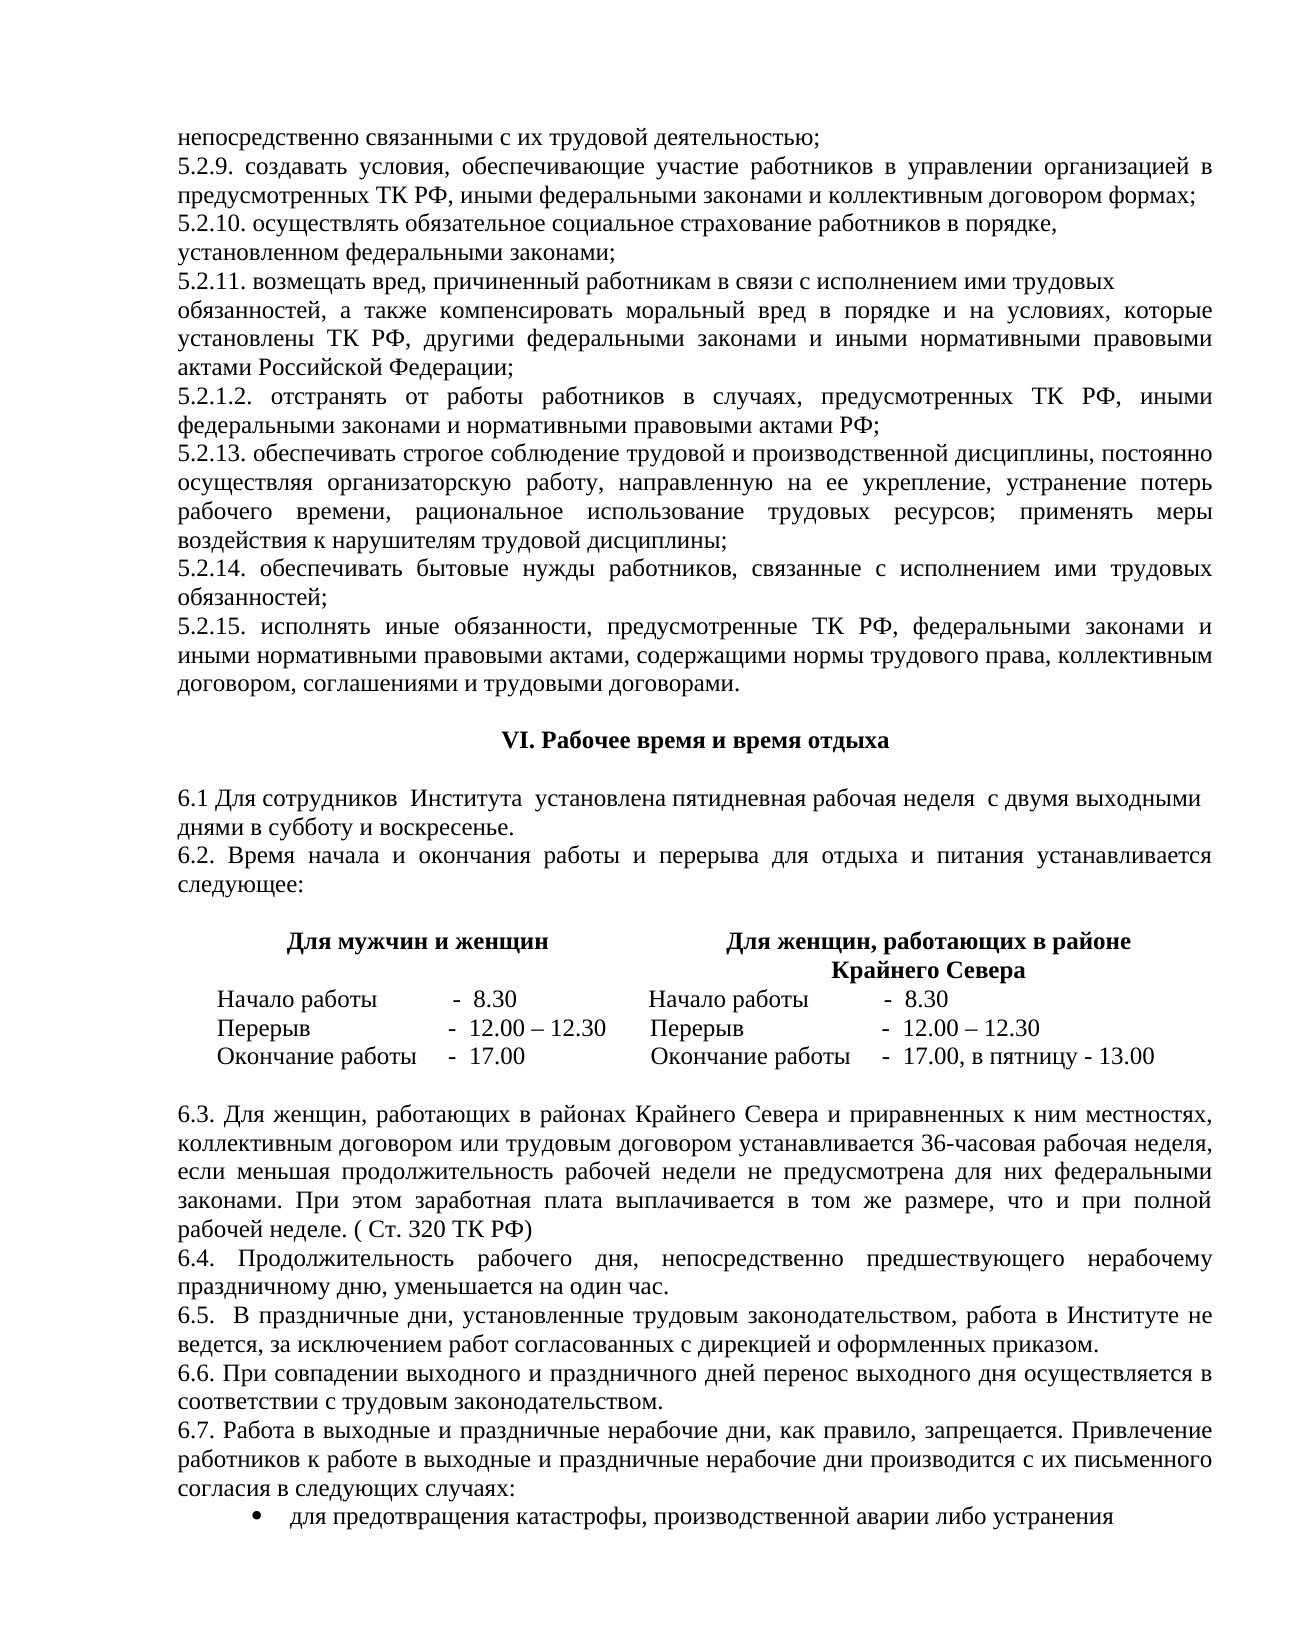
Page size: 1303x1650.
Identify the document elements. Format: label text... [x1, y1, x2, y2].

text 5.2.15. исполнять иные обязанности, предусмотренные ТК РФ, федеральными законами и иными нормативными правовыми актами, содержащими нормы трудового права, коллективным договором, соглашениями и трудовыми договорами. [177, 611, 1213, 697]
text 5.2.10. осуществлять обязательное социальное страхование работников в порядке, [177, 208, 1213, 237]
text обязанностей, а также компенсировать моральный вред в порядке и на условиях, которые установлены ТК РФ, другими федеральными законами и иными нормативными правовыми актами Российской Федерации; [177, 295, 1213, 381]
text 6.1 Для сотрудников Института установлена пятидневная рабочая неделя с двумя выходными днями в субботу и воскресенье. [177, 783, 1213, 841]
list для предотвращения катастрофы, производственной аварии либо устранения [252, 1501, 1213, 1530]
text 6.2. Bремя начала и окончания работы и перерыва для отдыха и питания устанавливается следующее: [177, 841, 1213, 898]
table_header Для женщин, работающих в районе Крайнего Севера [650, 926, 1207, 984]
table_cell Перерыв - 12.00 – 12.30 Перерыв - 12.00 – 12.30 [185, 1013, 1207, 1041]
text 5.2.9. создавать условия, обеспечивающие участие работников в управлении организацией в предусмотренных ТК РФ, иными федеральными законами и коллективным договором формах; [177, 151, 1213, 208]
text непосредственно связанными с их трудовой деятельностью; [177, 122, 1213, 151]
text 5.2.1.2. отстранять от работы работников в случаях, предусмотренных ТК РФ, иными федеральными законами и нормативными правовыми актами РФ; [177, 381, 1213, 438]
text VI. Pабочее время и время отдыха [177, 726, 1213, 754]
text 5.2.11. возмещать вред, причиненный работникам в связи с исполнением ими трудовых [177, 266, 1213, 295]
text 6.7. Работа в выходные и праздничные нерабочие дни, как правило, запрещается. Привлечение работников к работе в выходные и праздничные нерабочие дни производится с их письменного согласия в следующих случаях: [177, 1415, 1213, 1501]
table_header Для мужчин и женщин [185, 926, 650, 984]
text 6.4. Продолжительность рабочего дня, непосредственно предшествующего нерабочему праздничному дню, уменьшается на один час. [177, 1243, 1213, 1300]
text установленном федеральными законами; [177, 237, 1213, 266]
table_cell Hачало работы - 8.30 Hачало работы - 8.30 [185, 984, 1207, 1013]
text 5.2.14. обеспечивать бытовые нужды работников, связанные с исполнением ими трудовых обязанностей; [177, 553, 1213, 611]
text 6.5. В праздничные дни, установленные трудовым законодательством, работа в Институте не ведется, за исключением работ согласованных с дирекцией и оформленных приказом. [177, 1300, 1213, 1358]
text 5.2.13. обеспечивать строгое соблюдение трудовой и производственной дисциплины, постоянно осуществляя организаторскую работу, направленную на ее укрепление, устранение потерь рабочего времени, рациональное использование трудовых ресурсов; применять меры воздействия к нарушителям трудовой дисциплины; [177, 438, 1213, 553]
table_cell Oкончание работы - 17.00 Oкончание работы - 17.00, в пятницу - 13.00 [185, 1041, 1207, 1070]
text 6.6. При совпадении выходного и праздничного дней перенос выходного дня осуществляется в соответствии с трудовым законодательством. [177, 1358, 1213, 1415]
text 6.3. Для женщин, работающих в районах Крайнего Севера и приравненных к ним местностях, коллективным договором или трудовым договором устанавливается 36-часовая рабочая неделя, если меньшая продолжительность рабочей недели не предусмотрена для них федеральными законами. При этом заработная плата выплачивается в том же размере, что и при полной рабочей неделе. ( Ст. 320 ТК РФ) [177, 1099, 1213, 1243]
